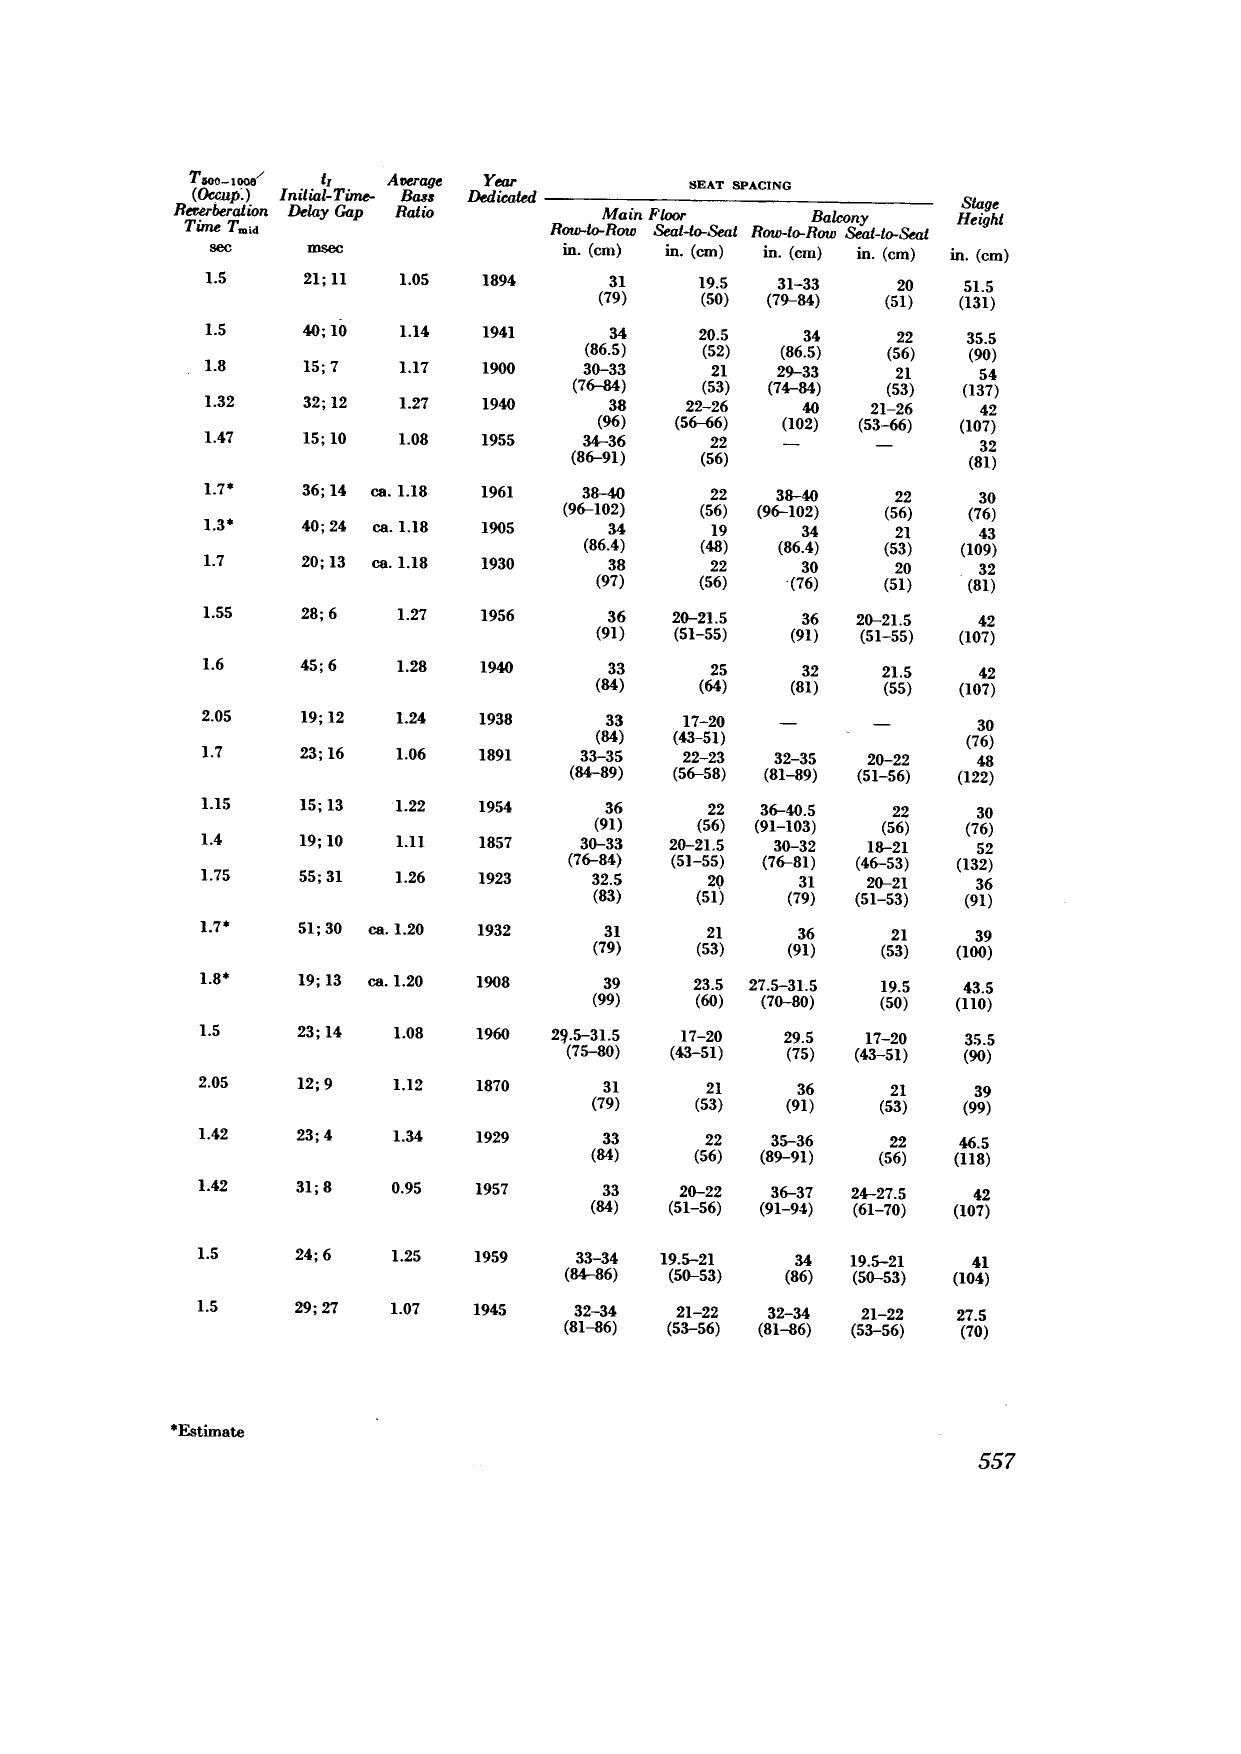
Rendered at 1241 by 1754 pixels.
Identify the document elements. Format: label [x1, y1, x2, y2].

picture [157, 118, 1083, 1504]
